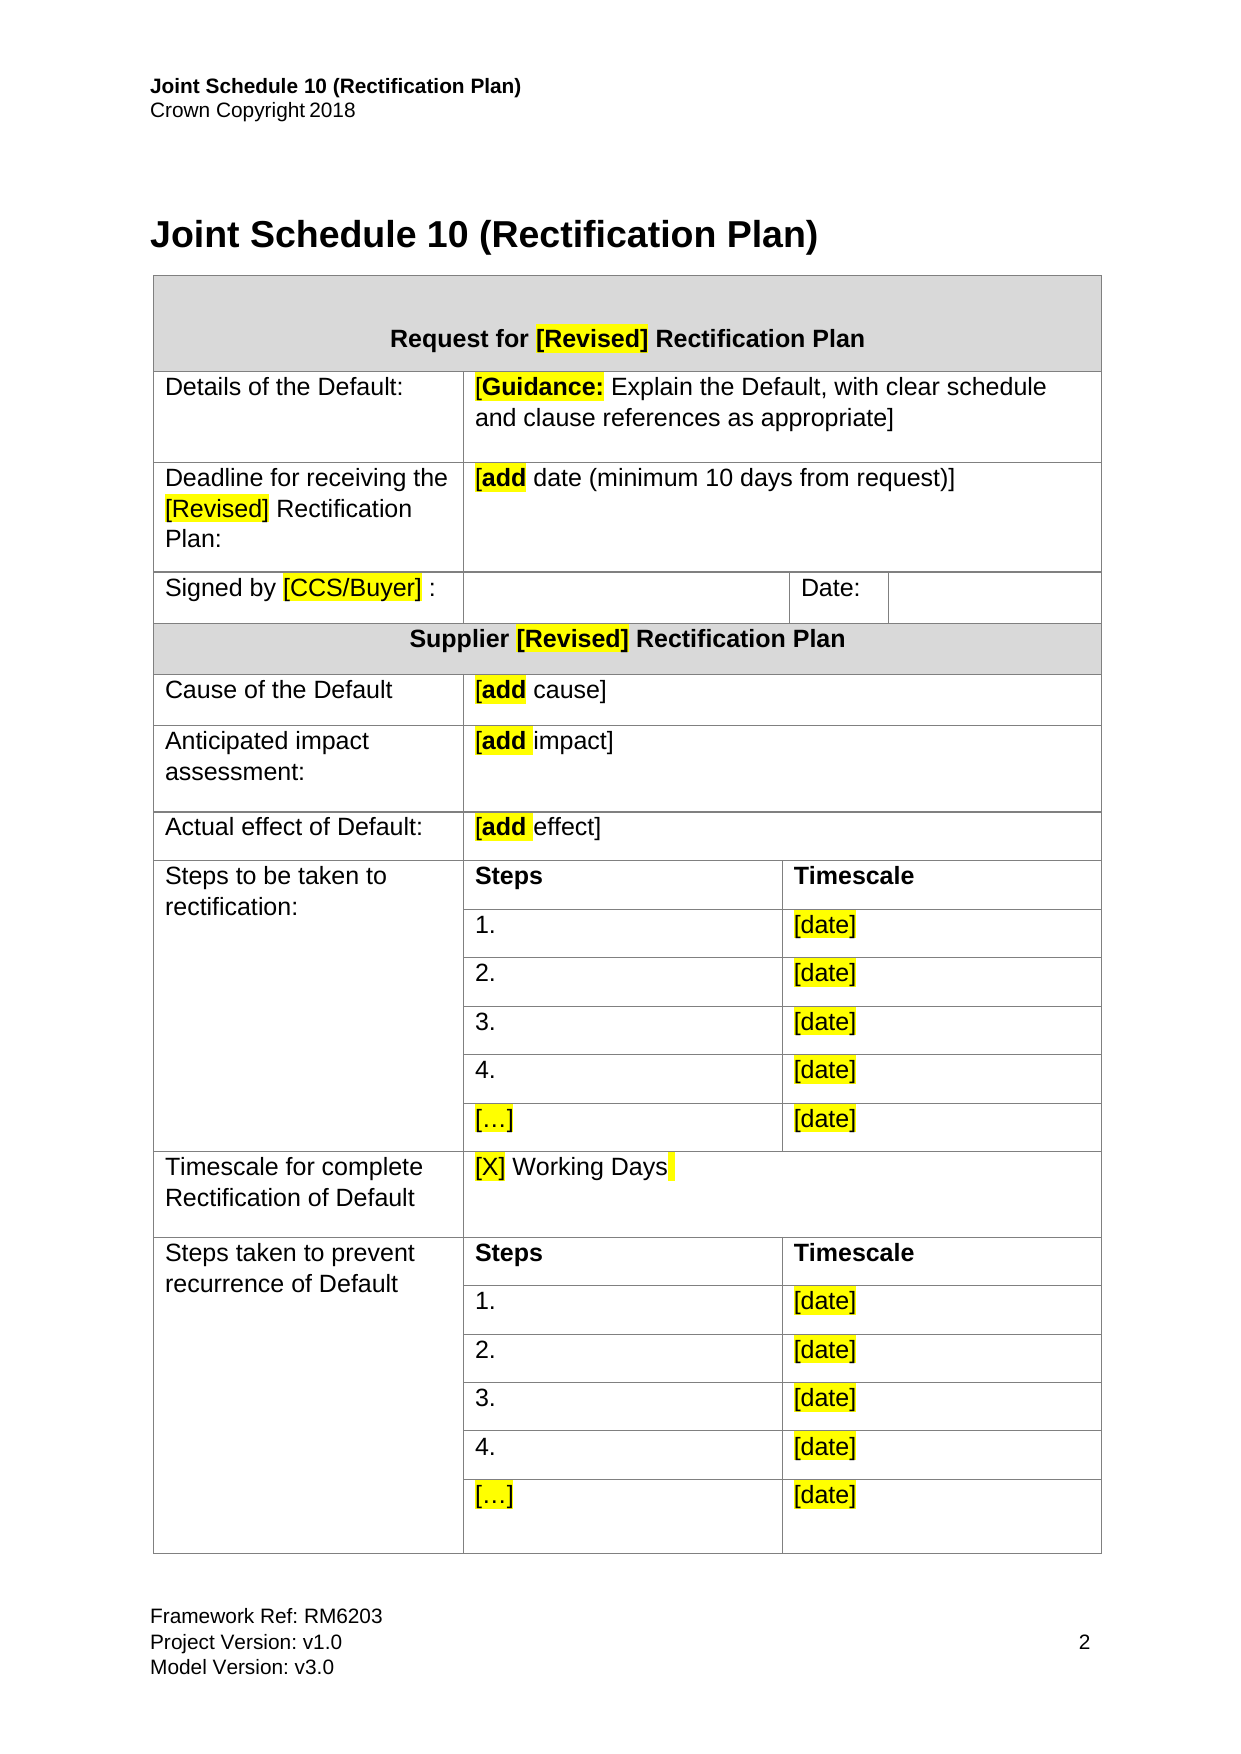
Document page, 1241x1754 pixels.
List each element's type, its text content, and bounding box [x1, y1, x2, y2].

table_cell [add effect] [464, 813, 1101, 860]
table_cell [date] [783, 910, 1101, 957]
table_cell Steps [464, 1238, 782, 1285]
table_cell Timescale [783, 1238, 1101, 1285]
text Joint Schedule 10 (Rectification Plan) [150, 213, 1090, 256]
table_cell [889, 573, 1101, 623]
table_cell Timescale for complete Rectification of Default [154, 1152, 463, 1237]
table_cell Actual effect of Default: [154, 813, 463, 860]
table_cell Steps taken to prevent recurrence of Default [154, 1238, 463, 1553]
table_cell [add impact] [464, 726, 1101, 811]
table_cell […] [464, 1480, 782, 1553]
table_cell [date] [783, 1431, 1101, 1479]
table_cell [date] [783, 1104, 1101, 1151]
table_cell Date: [790, 573, 888, 623]
table_cell 3. [464, 1383, 782, 1430]
table_cell [Guidance: Explain the Default, with clear schedule and clause references as appropriate] [464, 372, 1101, 462]
table_cell Details of the Default: [154, 372, 463, 462]
table_cell 4. [464, 1055, 782, 1102]
table_cell Supplier [Revised] Rectification Plan [154, 624, 1101, 674]
table_cell [date] [783, 1007, 1101, 1054]
table_cell Signed by [CCS/Buyer] : [154, 573, 463, 623]
table_cell 3. [464, 1007, 782, 1054]
table_cell […] [464, 1104, 782, 1151]
table_cell 1. [464, 910, 782, 957]
table_cell [date] [783, 1383, 1101, 1430]
table_cell Timescale [783, 861, 1101, 909]
table_cell [date] [783, 1055, 1101, 1102]
table_cell [add date (minimum 10 days from request)] [464, 463, 1101, 571]
table_cell 2. [464, 1335, 782, 1382]
table_cell 1. [464, 1286, 782, 1333]
table_cell [464, 573, 789, 623]
table_cell 4. [464, 1431, 782, 1479]
table_cell [date] [783, 1335, 1101, 1382]
table_cell Anticipated impact assessment: [154, 726, 463, 811]
table_cell [add cause] [464, 675, 1101, 725]
table_cell Steps [464, 861, 782, 909]
table_cell 2. [464, 958, 782, 1006]
table_header Request for [Revised] Rectification Plan [154, 276, 1101, 371]
table_cell [date] [783, 1480, 1101, 1553]
table_cell Steps to be taken to rectification: [154, 861, 463, 1151]
table_cell Cause of the Default [154, 675, 463, 725]
table_cell [date] [783, 958, 1101, 1006]
table_cell [X] Working Days [464, 1152, 1101, 1237]
table_cell [date] [783, 1286, 1101, 1333]
table_cell Deadline for receiving the [Revised] Rectification Plan: [154, 463, 463, 571]
